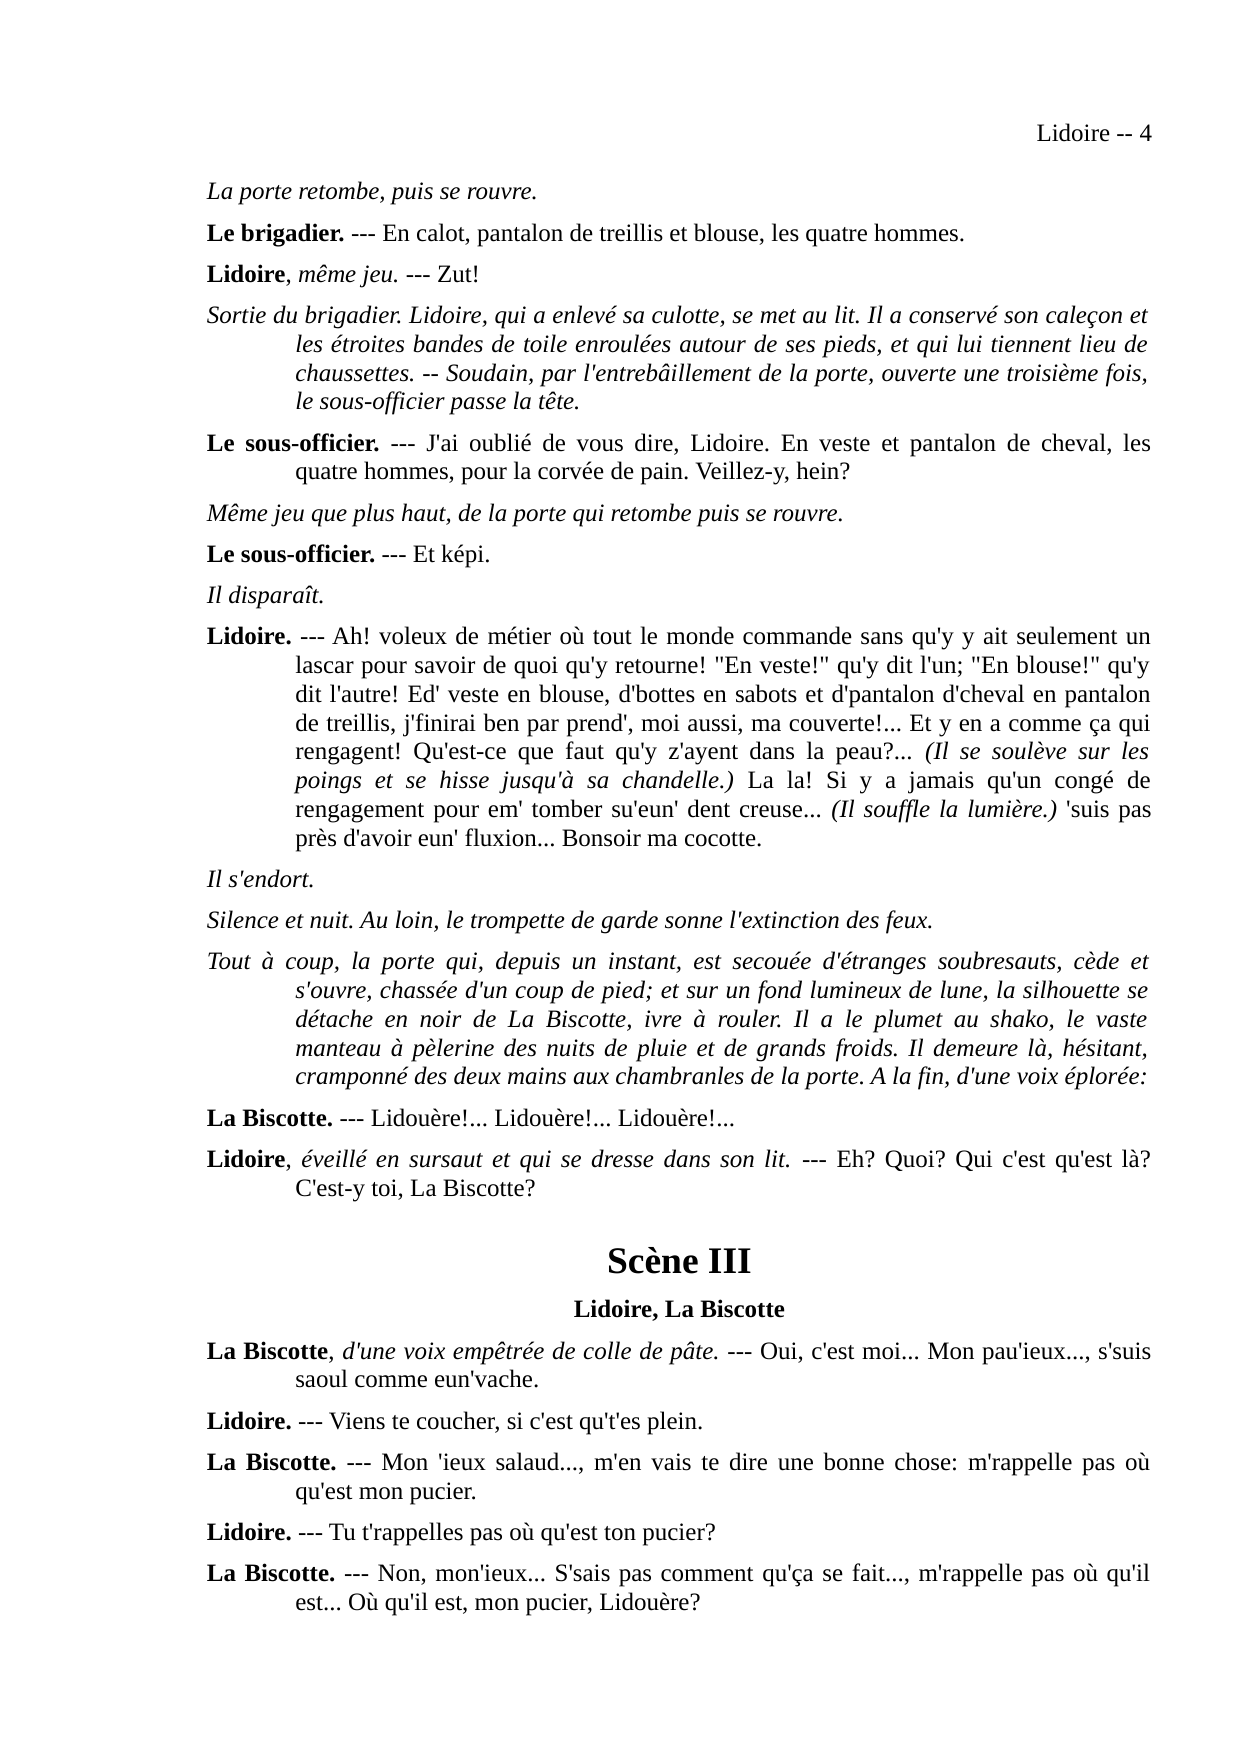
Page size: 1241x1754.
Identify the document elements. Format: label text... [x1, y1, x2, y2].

text La Biscotte, d'une voix empêtrée de colle de pâte. --- Oui, c'est moi... Mon pau'ieux..., s'suis saoul comme eun'vache. [207, 1336, 1152, 1393]
text Lidoire. --- Ah! voleux de métier où tout le monde commande sans qu'y y ait seulement un lascar pour savoir de quoi qu'y retourne! "En veste!" qu'y dit l'un; "En blouse!" qu'y dit l'autre! Ed' veste en blouse, d'bottes en sabots et d'pantalon d'cheval en pantalon de treillis, j'finirai ben par prend', moi aussi, ma couverte!... Et y en a comme ça qui rengagent! Qu'est-ce que faut qu'y z'ayent dans la peau?... (Il se soulève sur les poings et se hisse jusqu'à sa chandelle.) La la! Si y a jamais qu'un congé de rengagement pour em' tomber su'eun' dent creuse... (Il souffle la lumière.) 'suis pas près d'avoir eun' fluxion... Bonsoir ma cocotte. [207, 621, 1152, 851]
text Lidoire. --- Tu t'rappelles pas où qu'est ton pucier? [207, 1517, 1152, 1546]
text Lidoire. --- Viens te coucher, si c'est qu't'es plein. [207, 1406, 1152, 1434]
text Sortie du brigadier. Lidoire, qui a enlevé sa culotte, se met au lit. Il a conservé son caleçon et les étroites bandes de toile enroulées autour de ses pieds, et qui lui tiennent lieu de chaussettes. -- Soudain, par l'entrebâillement de la porte, ouverte une troisième fois, le sous-officier passe la tête. [207, 300, 1152, 415]
text Même jeu que plus haut, de la porte qui retombe puis se rouvre. [207, 498, 1152, 526]
text Silence et nuit. Au loin, le trompette de garde sonne l'extinction des feux. [207, 905, 1152, 934]
text La porte retombe, puis se rouvre. [207, 176, 1152, 205]
text Il disparaît. [207, 580, 1152, 609]
text La Biscotte. --- Lidouère!... Lidouère!... Lidouère!... [207, 1103, 1152, 1131]
text Le brigadier. --- En calot, pantalon de treillis et blouse, les quatre hommes. [207, 218, 1152, 246]
text Lidoire, éveillé en sursaut et qui se dresse dans son lit. --- Eh? Quoi? Qui c'est qu'est là? C'est-y toi, La Biscotte? [207, 1144, 1152, 1201]
text Le sous-officier. --- Et képi. [207, 539, 1152, 568]
text La Biscotte. --- Mon 'ieux salaud..., m'en vais te dire une bonne chose: m'rappelle pas où qu'est mon pucier. [207, 1447, 1152, 1504]
text Lidoire, même jeu. --- Zut! [207, 259, 1152, 288]
subtitle Scène III [207, 1239, 1152, 1282]
text Il s'endort. [207, 864, 1152, 893]
text Tout à coup, la porte qui, depuis un instant, est secouée d'étranges soubresauts, cède et s'ouvre, chassée d'un coup de pied; et sur un fond lumineux de lune, la silhouette se détache en noir de La Biscotte, ivre à rouler. Il a le plumet au shako, le vaste manteau à pèlerine des nuits de pluie et de grands froids. Il demeure là, hésitant, cramponné des deux mains aux chambranles de la porte. A la fin, d'une voix éplorée: [207, 946, 1152, 1090]
text Le sous-officier. --- J'ai oublié de vous dire, Lidoire. En veste et pantalon de cheval, les quatre hommes, pour la corvée de pain. Veillez-y, hein? [207, 428, 1152, 485]
text La Biscotte. --- Non, mon'ieux... S'sais pas comment qu'ça se fait..., m'rappelle pas où qu'il est... Où qu'il est, mon pucier, Lidouère? [207, 1558, 1152, 1616]
text Lidoire, La Biscotte [207, 1294, 1152, 1323]
